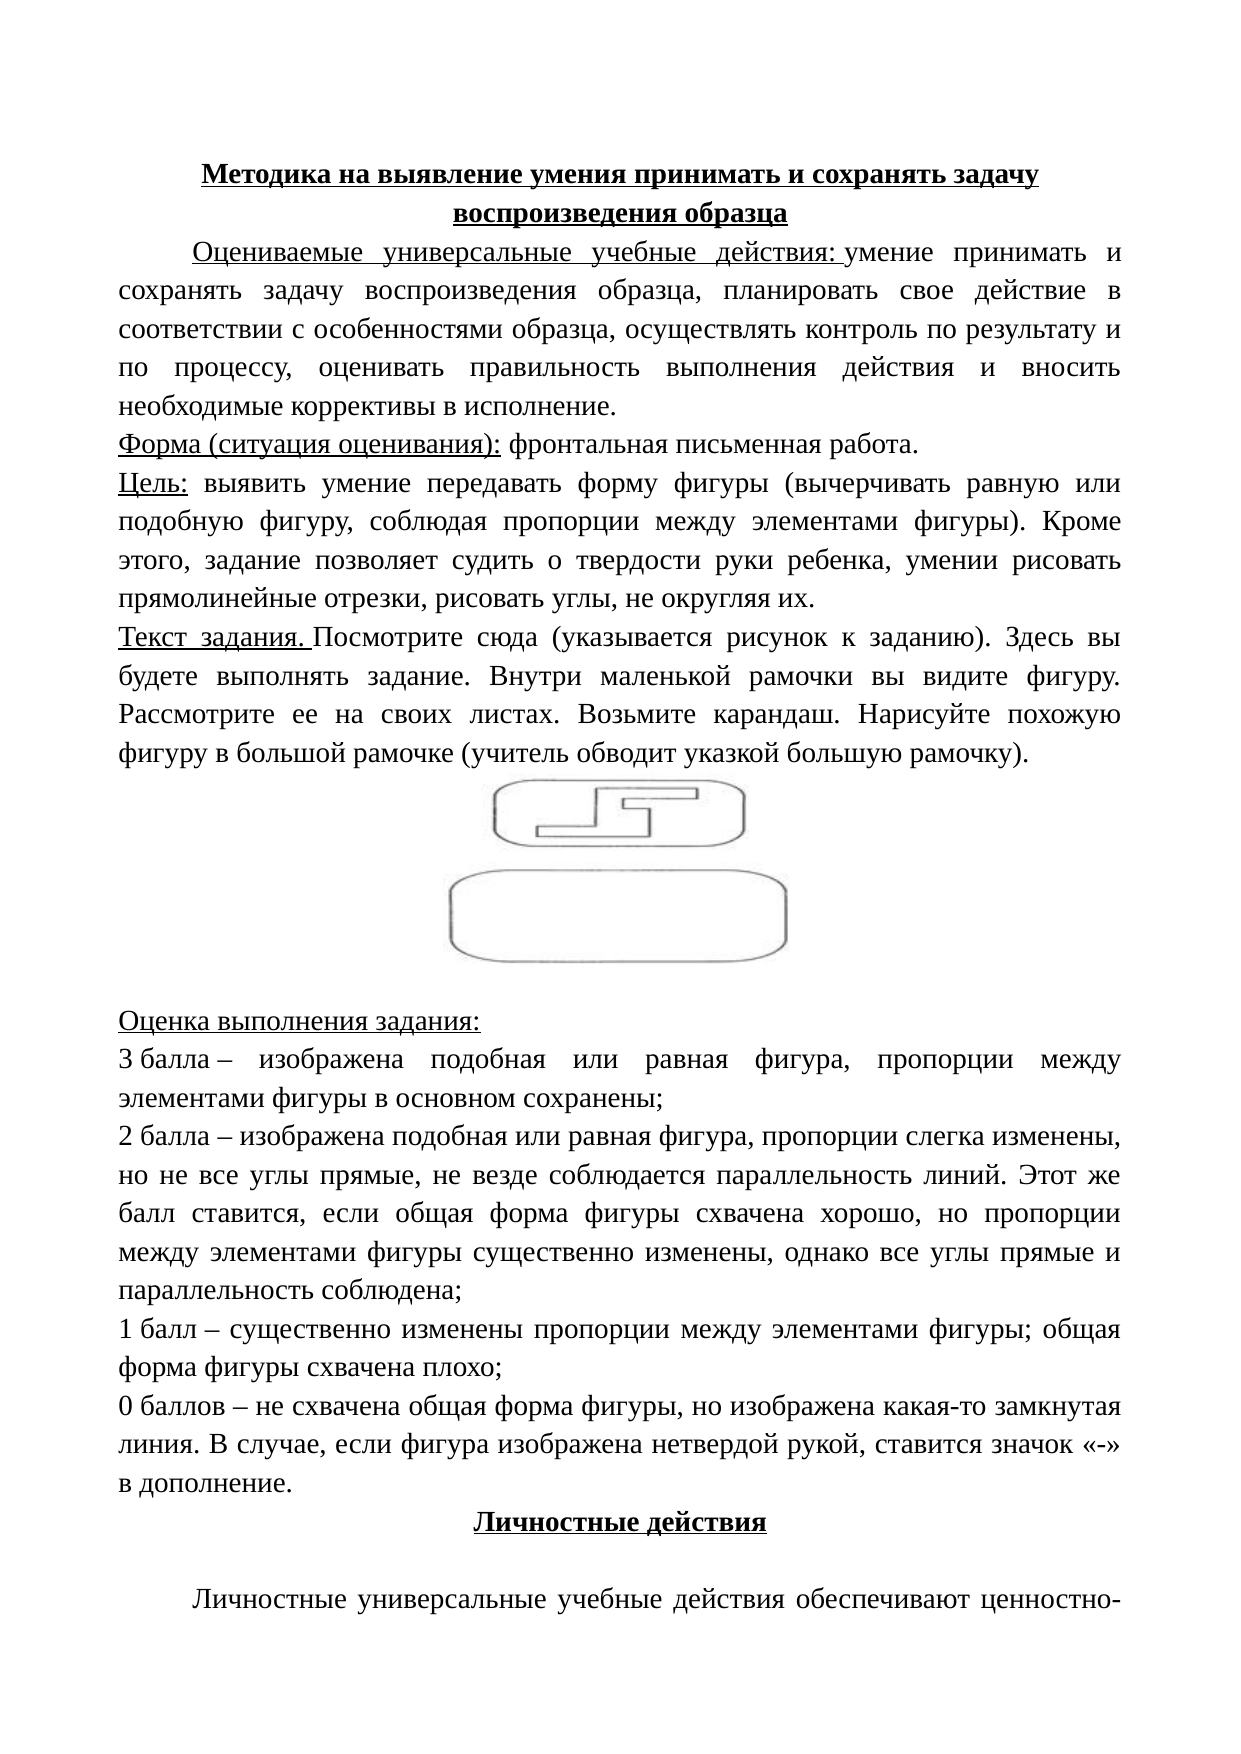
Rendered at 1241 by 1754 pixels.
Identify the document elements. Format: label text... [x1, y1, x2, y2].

text 1 балл – существенно изменены пропорции между элементами фигуры; общая форма фигуры схвачена плохо; [118, 1311, 1122, 1383]
text Оценка выполнения задания: [118, 1003, 1122, 1036]
text Форма (ситуация оценивания): фронтальная письменная работа. [118, 426, 1122, 460]
text Оцениваемые универсальные учебные действия: умение принимать и сохранять задачу воспроизведения образца, планировать свое действие в соответствии с особенностями образца, осуществлять контроль по результату и по процессу, оценивать правильность выполнения действия и вносить необходимые коррективы в исполнение. [118, 234, 1122, 421]
text Личностные универсальные учебные действия обеспечивают ценностно- [118, 1581, 1122, 1614]
text 2 балла – изображена подобная или равная фигура, пропорции слегка изменены, но не все углы прямые, не везде соблюдается параллельность линий. Этот же балл ставится, если общая форма фигуры схвачена хорошо, но пропорции между элементами фигуры существенно изменены, однако все углы прямые и параллельность соблюдена; [118, 1118, 1122, 1306]
text 0 баллов – не схвачена общая форма фигуры, но изображена какая-то замкнутая линия. В случае, если фигура изображена нетвердой рукой, ставится значок «-» в дополнение. [118, 1388, 1122, 1499]
text 3 балла – изображена подобная или равная фигура, пропорции между элементами фигуры в основном сохранены; [118, 1041, 1122, 1113]
text Личностные действия [118, 1504, 1122, 1537]
text Цель: выявить умение передавать форму фигуры (вычерчивать равную или подобную фигуру, соблюдая пропорции между элементами фигуры). Кроме этого, задание позволяет судить о твердости руки ребенка, умении рисовать прямолинейные отрезки, рисовать углы, не округляя их. [118, 465, 1122, 614]
text Методика на выявление умения принимать и сохранять задачу воспроизведения образца [118, 157, 1122, 229]
text Текст задания. Посмотрите сюда (указывается рисунок к заданию). Здесь вы будете выполнять задание. Внутри маленькой рамочки вы видите фигуру. Рассмотрите ее на своих листах. Возьмите карандаш. Нарисуйте похожую фигуру в большой рамочке (учитель обводит указкой большую рамочку). [118, 619, 1122, 768]
